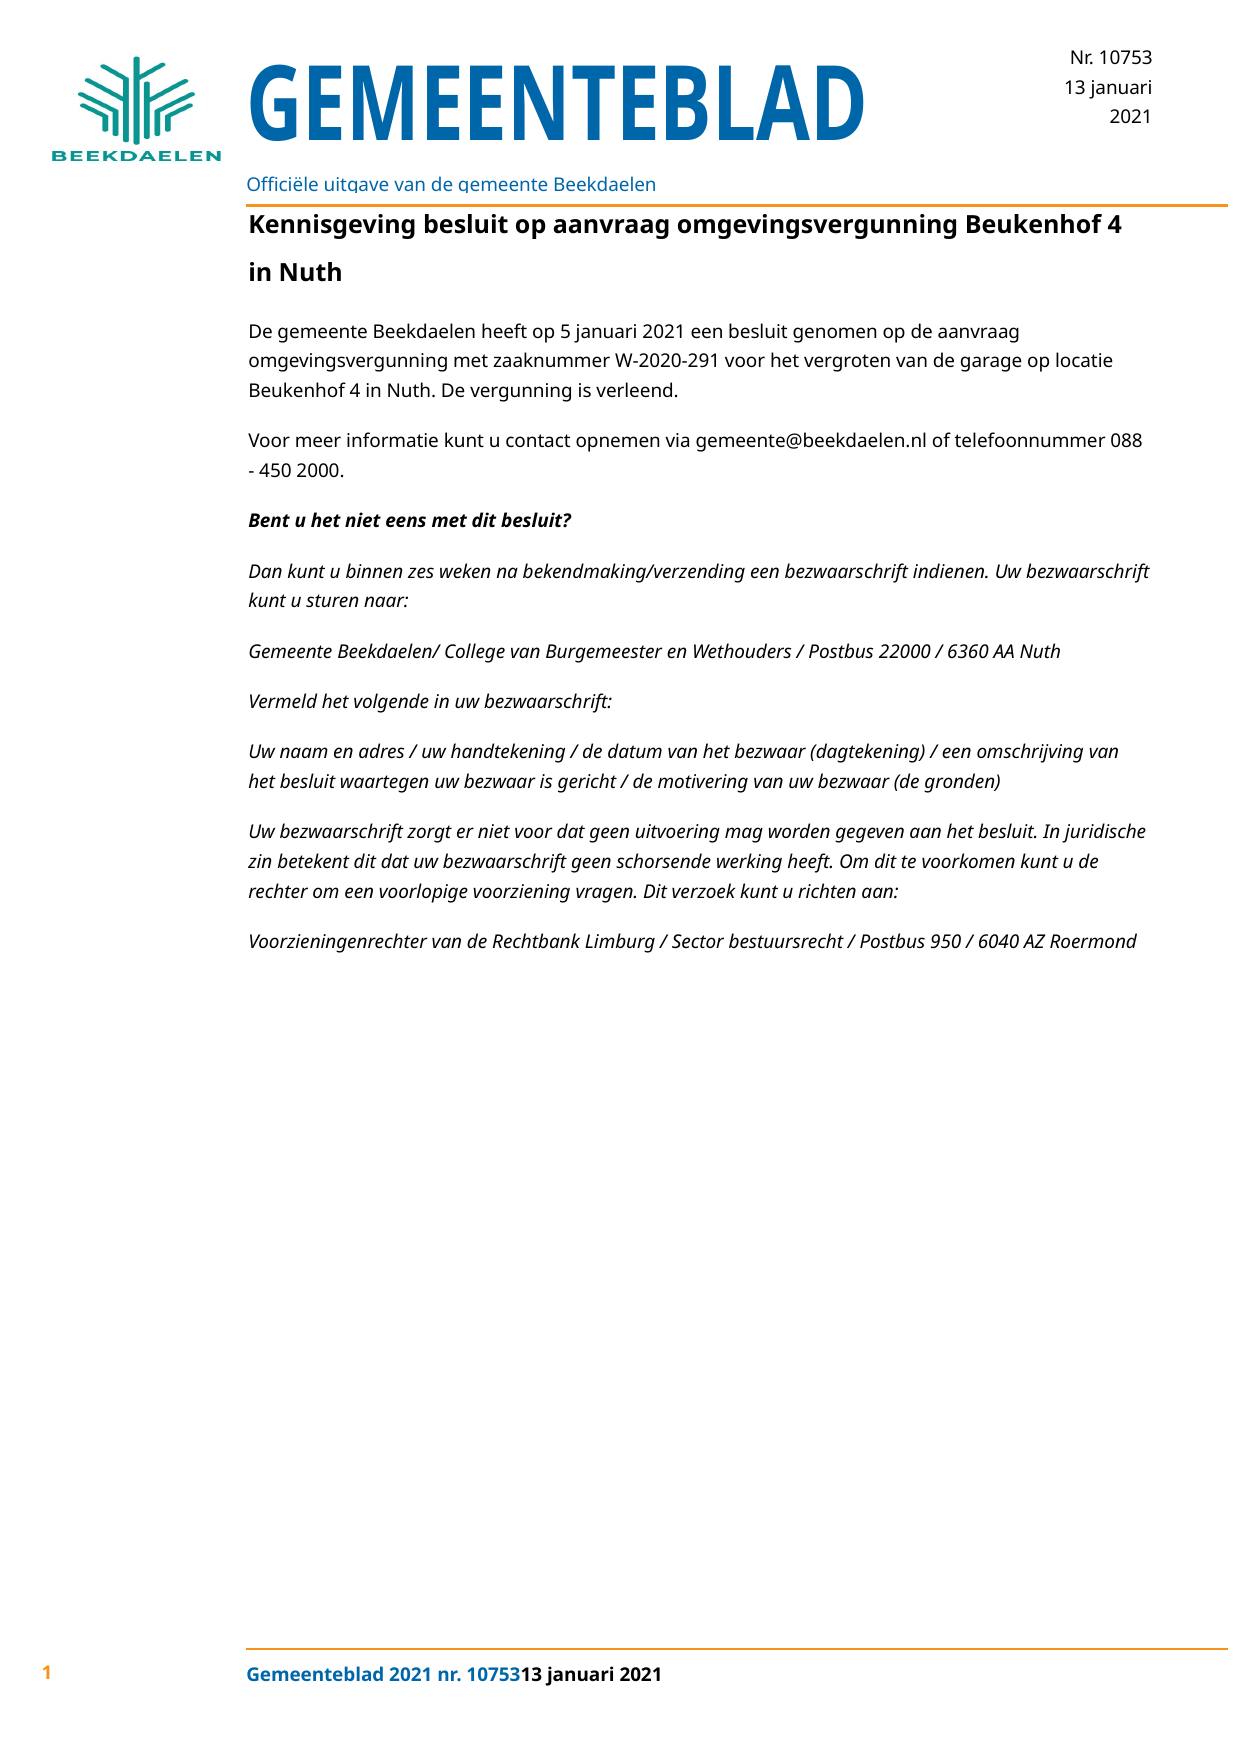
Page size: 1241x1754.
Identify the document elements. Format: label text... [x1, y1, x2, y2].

text Kennisgeving besluit op aanvraag omgevingsvergunning Beukenhof 4 in Nuth [248, 207, 1152, 288]
text Bent u het niet eens met dit besluit? [248, 507, 1152, 533]
text Voor meer informatie kunt u contact opnemen via gemeente@beekdaelen.nl of telefoonnummer 088 - 450 2000. [248, 427, 1152, 483]
text De gemeente Beekdaelen heeft op 5 januari 2021 een besluit genomen op de aanvraag omgevingsvergunning met zaaknummer W-2020-291 voor het vergroten van de garage op locatie Beukenhof 4 in Nuth. De vergunning is verleend. [248, 318, 1152, 403]
picture [41, 47, 231, 172]
text Vermeld het volgende in uw bezwaarschrift: [248, 688, 1152, 714]
text Uw bezwaarschrift zorgt er niet voor dat geen uitvoering mag worden gegeven aan het besluit. In juridische zin betekent dit dat uw bezwaarschrift geen schorsende werking heeft. Om dit te voorkomen kunt u de rechter om een voorlopige voorziening vragen. Dit verzoek kunt u richten aan: [248, 819, 1152, 904]
text Dan kunt u binnen zes weken na bekendmaking/verzending een bezwaarschrift indienen. Uw bezwaarschrift kunt u sturen naar: [248, 558, 1152, 613]
text Voorzieningenrechter van de Rechtbank Limburg / Sector bestuursrecht / Postbus 950 / 6040 AZ Roermond [248, 928, 1152, 954]
text Uw naam en adres / uw handtekening / de datum van het bezwaar (dagtekening) / een omschrijving van het besluit waartegen uw bezwaar is gericht / de motivering van uw bezwaar (de gronden) [248, 739, 1152, 794]
text Gemeente Beekdaelen/ College van Burgemeester en Wethouders / Postbus 22000 / 6360 AA Nuth [248, 638, 1152, 664]
